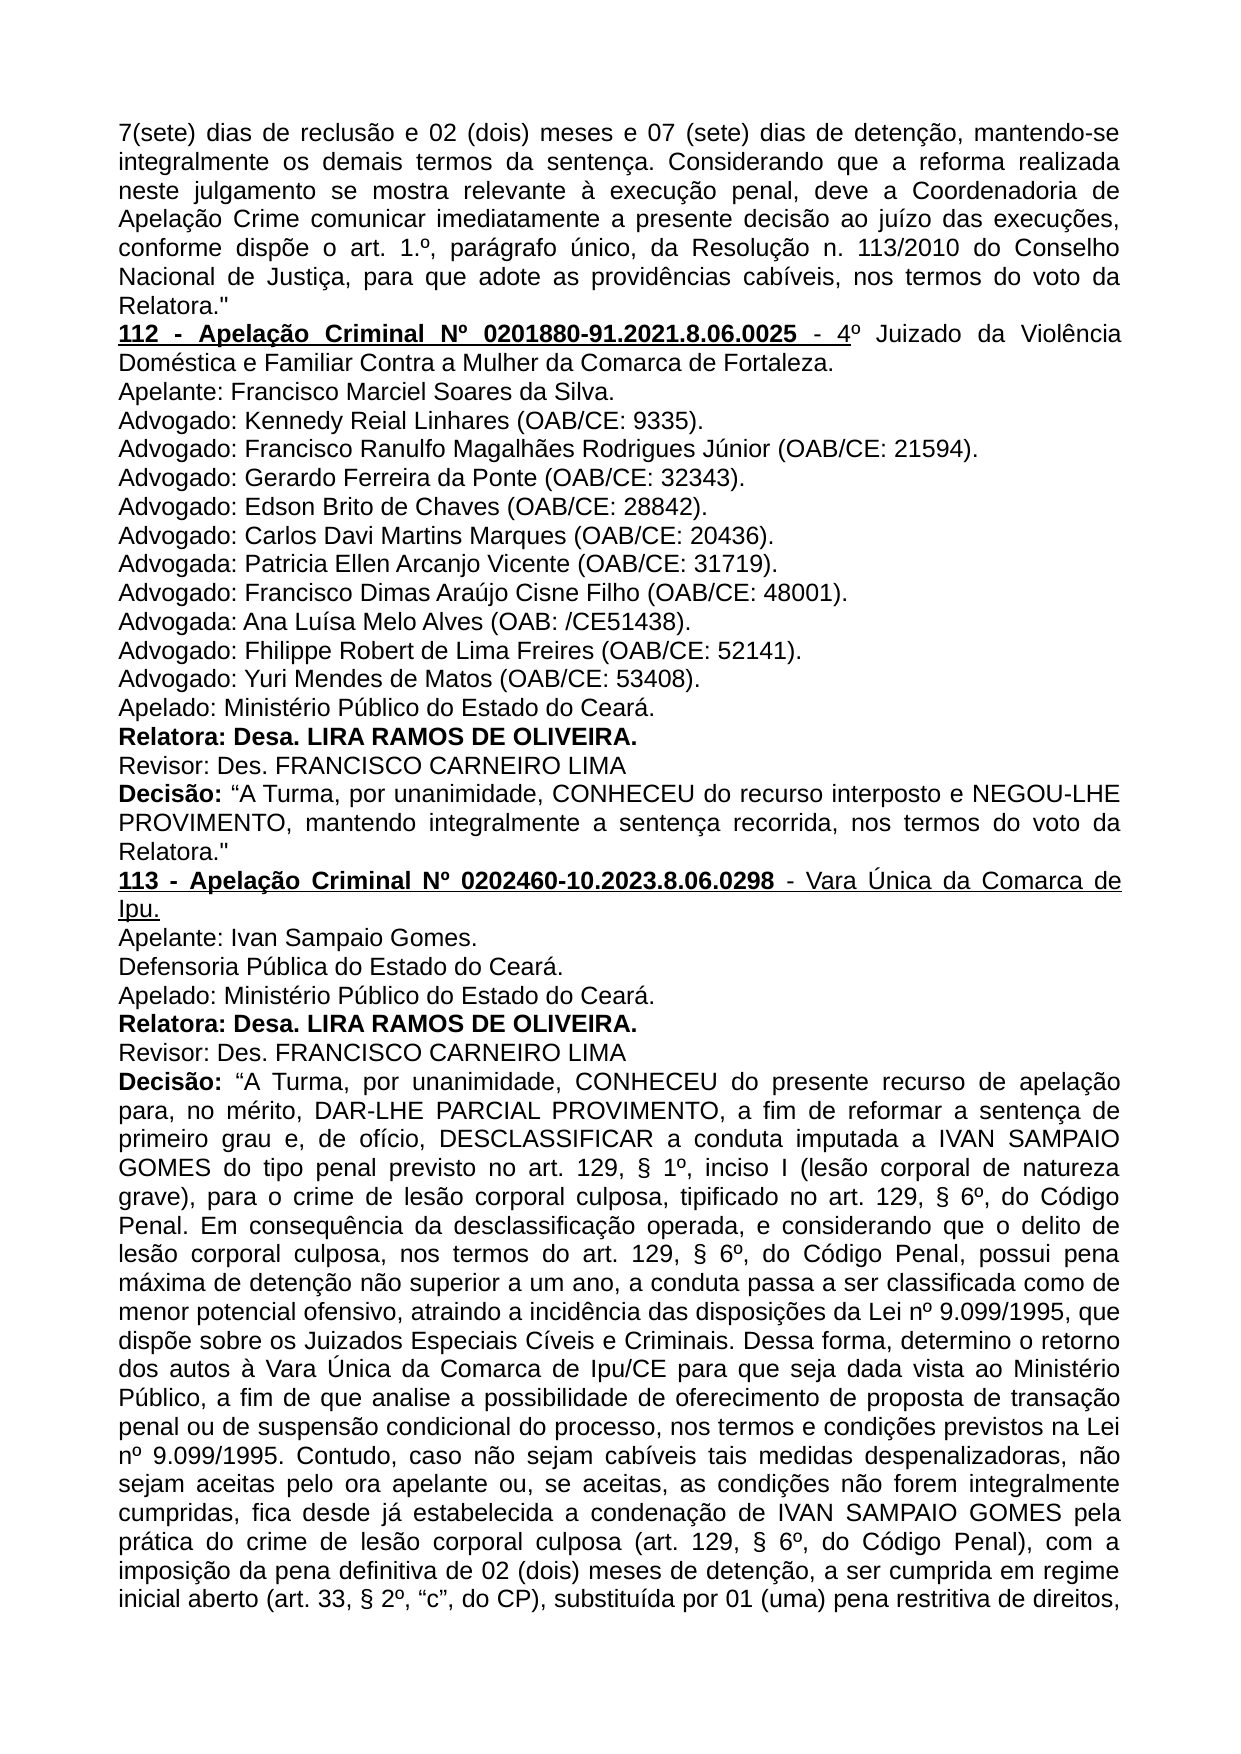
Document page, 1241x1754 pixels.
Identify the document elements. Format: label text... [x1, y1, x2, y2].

text Relatora: Desa. LIRA RAMOS DE OLIVEIRA. [118, 722, 1122, 751]
text Apelante: Francisco Marciel Soares da Silva. [118, 377, 1122, 406]
text Advogado: Gerardo Ferreira da Ponte (OAB/CE: 32343). [118, 463, 1122, 492]
text Ipu. [118, 892, 1122, 923]
text 113 - Apelação Criminal Nº 0202460-10.2023.8.06.0298 - Vara Única da Comarca de [118, 866, 1122, 891]
text Advogado: Edson Brito de Chaves (OAB/CE: 28842). [118, 492, 1122, 521]
text Advogada: Ana Luísa Melo Alves (OAB: /CE51438). [118, 607, 1122, 636]
text Apelado: Ministério Público do Estado do Ceará. [118, 981, 1122, 1009]
text Apelado: Ministério Público do Estado do Ceará. [118, 693, 1122, 722]
text Advogado: Francisco Ranulfo Magalhães Rodrigues Júnior (OAB/CE: 21594). [118, 434, 1122, 463]
text Advogado: Francisco Dimas Araújo Cisne Filho (OAB/CE: 48001). [118, 578, 1122, 607]
text Apelante: Ivan Sampaio Gomes. [118, 923, 1122, 952]
text Decisão: “A Turma, por unanimidade, CONHECEU do recurso interposto e NEGOU-LHE PROVIMENTO, mantendo integralmente a sentença recorrida, nos termos do voto da Relatora." [118, 779, 1122, 866]
text Decisão: “A Turma, por unanimidade, CONHECEU do presente recurso de apelação para, no mérito, DAR-LHE PARCIAL PROVIMENTO, a fim de reformar a sentença de primeiro grau e, de ofício, DESCLASSIFICAR a conduta imputada a IVAN SAMPAIO GOMES do tipo penal previsto no art. 129, § 1º, inciso I (lesão corporal de natureza grave), para o crime de lesão corporal culposa, tipificado no art. 129, § 6º, do Código Penal. Em consequência da desclassificação operada, e considerando que o delito de lesão corporal culposa, nos termos do art. 129, § 6º, do Código Penal, possui pena máxima de detenção não superior a um ano, a conduta passa a ser classificada como de menor potencial ofensivo, atraindo a incidência das disposições da Lei nº 9.099/1995, que dispõe sobre os Juizados Especiais Cíveis e Criminais. Dessa forma, determino o retorno dos autos à Vara Única da Comarca de Ipu/CE para que seja dada vista ao Ministério Público, a fim de que analise a possibilidade de oferecimento de proposta de transação penal ou de suspensão condicional do processo, nos termos e condições previstos na Lei nº 9.099/1995. Contudo, caso não sejam cabíveis tais medidas despenalizadoras, não sejam aceitas pelo ora apelante ou, se aceitas, as condições não forem integralmente cumpridas, fica desde já estabelecida a condenação de IVAN SAMPAIO GOMES pela prática do crime de lesão corporal culposa (art. 129, § 6º, do Código Penal), com a imposição da pena definitiva de 02 (dois) meses de detenção, a ser cumprida em regime inicial aberto (art. 33, § 2º, “c”, do CP), substituída por 01 (uma) pena restritiva de direitos, [118, 1067, 1122, 1613]
text Advogado: Yuri Mendes de Matos (OAB/CE: 53408). [118, 664, 1122, 693]
text Revisor: Des. FRANCISCO CARNEIRO LIMA [118, 751, 1122, 779]
text Defensoria Pública do Estado do Ceará. [118, 952, 1122, 981]
text Relatora: Desa. LIRA RAMOS DE OLIVEIRA. [118, 1009, 1122, 1038]
text Revisor: Des. FRANCISCO CARNEIRO LIMA [118, 1038, 1122, 1067]
text Advogada: Patricia Ellen Arcanjo Vicente (OAB/CE: 31719). [118, 549, 1122, 578]
text 7(sete) dias de reclusão e 02 (dois) meses e 07 (sete) dias de detenção, mantendo-se integralmente os demais termos da sentença. Considerando que a reforma realizada neste julgamento se mostra relevante à execução penal, deve a Coordenadoria de Apelação Crime comunicar imediatamente a presente decisão ao juízo das execuções, conforme dispõe o art. 1.º, parágrafo único, da Resolução n. 113/2010 do Conselho Nacional de Justiça, para que adote as providências cabíveis, nos termos do voto da Relatora." [118, 118, 1122, 319]
text Advogado: Carlos Davi Martins Marques (OAB/CE: 20436). [118, 521, 1122, 549]
text Advogado: Kennedy Reial Linhares (OAB/CE: 9335). [118, 406, 1122, 434]
text Advogado: Fhilippe Robert de Lima Freires (OAB/CE: 52141). [118, 636, 1122, 664]
text 112 - Apelação Criminal Nº 0201880-91.2021.8.06.0025 - 4º Juizado da Violência Doméstica e Familiar Contra a Mulher da Comarca de Fortaleza. [118, 319, 1122, 377]
